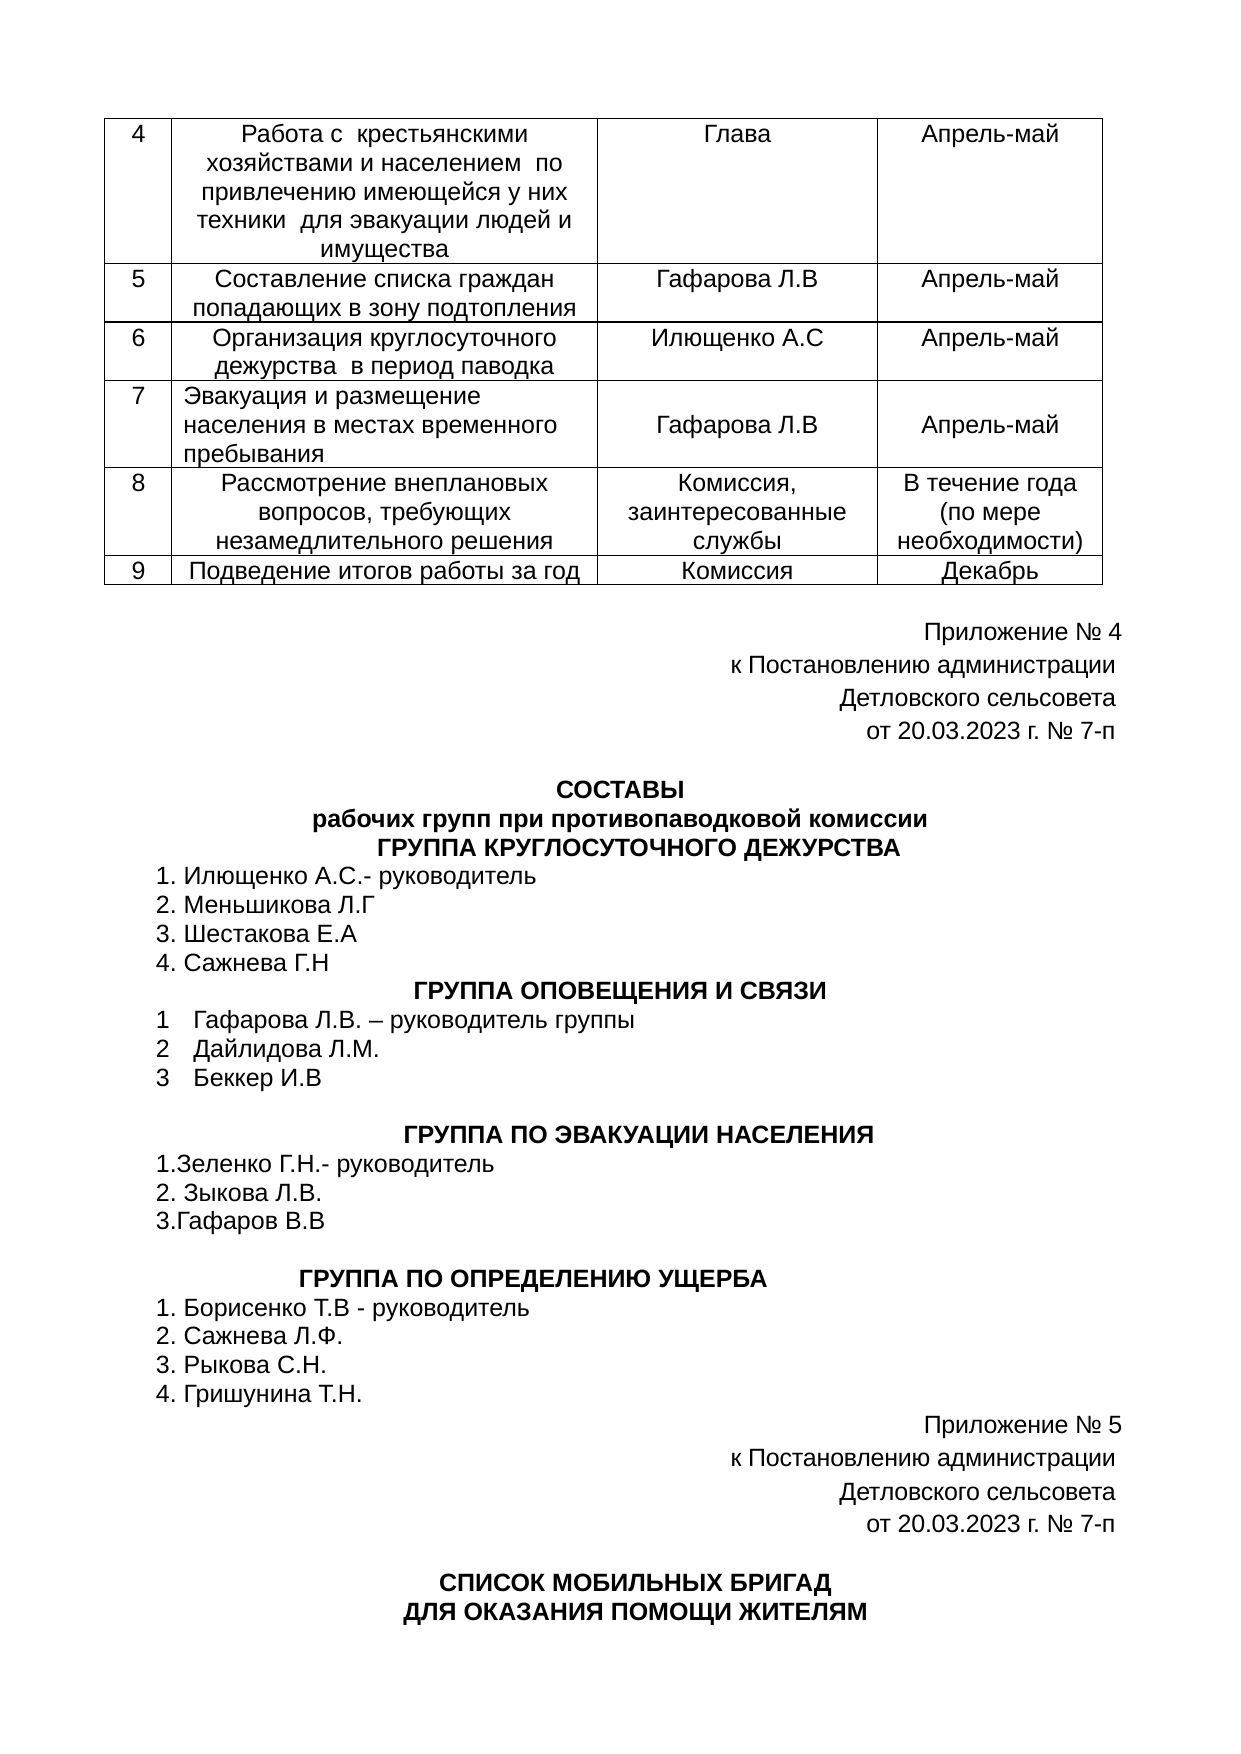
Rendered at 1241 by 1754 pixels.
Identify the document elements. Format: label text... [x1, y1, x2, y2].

table_cell 4 [105, 119, 171, 263]
text 3.Гафаров В.В [156, 1206, 1122, 1235]
text к Постановлению администрации [118, 1441, 1122, 1473]
text 4. Сажнева Г.Н [156, 947, 1122, 976]
table_cell Составление списка граждан попадающих в зону подтопления [172, 264, 597, 321]
text 1. Борисенко Т.В - руководитель [156, 1292, 1122, 1321]
table_cell Глава [598, 119, 877, 263]
text 1. Илющенко А.С.- руководитель [156, 861, 1122, 890]
table_cell Илющенко А.С [598, 323, 877, 380]
text Детловского сельсовета [118, 680, 1122, 713]
text от 20.03.2023 г. № 7-п [682, 1507, 1122, 1539]
table_cell Подведение итогов работы за год [172, 556, 597, 584]
text 4. Гришунина Т.Н. [156, 1379, 1122, 1407]
table_cell Комиссия, заинтересованные службы [598, 468, 877, 554]
text 2. Меньшикова Л.Г [156, 890, 1122, 919]
list Гафарова Л.В. – руководитель группы [156, 1005, 1122, 1034]
table_cell Гафарова Л.В [598, 381, 877, 467]
text 1.Зеленко Г.Н.- руководитель [156, 1149, 1122, 1177]
text 3. Шестакова Е.А [156, 919, 1122, 947]
table_cell Апрель-май [878, 381, 1102, 467]
table_cell 8 [105, 468, 171, 554]
table_cell 7 [105, 381, 171, 467]
table_cell Комиссия [598, 556, 877, 584]
text СОСТАВЫ [118, 775, 1122, 804]
table_cell Апрель-май [878, 119, 1102, 263]
text СПИСОК МОБИЛЬНЫХ БРИГАД [156, 1568, 1122, 1597]
table_cell Декабрь [878, 556, 1102, 584]
list Беккер И.В [156, 1062, 1122, 1091]
table_cell В течение года (по мере необходимости) [878, 468, 1102, 554]
text Приложение № 4 [681, 614, 1122, 647]
table_cell 6 [105, 323, 171, 380]
text рабочих групп при противопаводковой комиссии [118, 804, 1122, 832]
table_cell Организация круглосуточного дежурства в период паводка [172, 323, 597, 380]
table_cell 5 [105, 264, 171, 321]
text от 20.03.2023 г. № 7-п [682, 713, 1122, 746]
text ГРУППА ПО ЭВАКУАЦИИ НАСЕЛЕНИЯ [156, 1120, 1122, 1149]
text Приложение № 5 [681, 1407, 1122, 1441]
table_cell Гафарова Л.В [598, 264, 877, 321]
table_cell Апрель-май [878, 323, 1102, 380]
text ДЛЯ ОКАЗАНИЯ ПОМОЩИ ЖИТЕЛЯМ [156, 1597, 1122, 1626]
text ГРУППА ОПОВЕЩЕНИЯ И СВЯЗИ [118, 976, 1122, 1005]
table_cell Апрель-май [878, 264, 1102, 321]
table_cell Рассмотрение внеплановых вопросов, требующих незамедлительного решения [172, 468, 597, 554]
text 2. Зыкова Л.В. [156, 1177, 1122, 1206]
table_cell Работа с крестьянскими хозяйствами и населением по привлечению имеющейся у них техники для эвакуации людей и имущества [172, 119, 597, 263]
text ГРУППА КРУГЛОСУТОЧНОГО ДЕЖУРСТВА [156, 832, 1122, 861]
table_cell Эвакуация и размещение населения в местах временного пребывания [172, 381, 597, 467]
text 3. Рыкова С.Н. [156, 1350, 1122, 1379]
text 2. Сажнева Л.Ф. [156, 1321, 1122, 1350]
list Дайлидова Л.М. [156, 1034, 1122, 1062]
text Детловского сельсовета [118, 1473, 1122, 1507]
table_cell 9 [105, 556, 171, 584]
text к Постановлению администрации [118, 647, 1122, 680]
text ГРУППА ПО ОПРЕДЕЛЕНИЮ УЩЕРБА [118, 1264, 1122, 1292]
